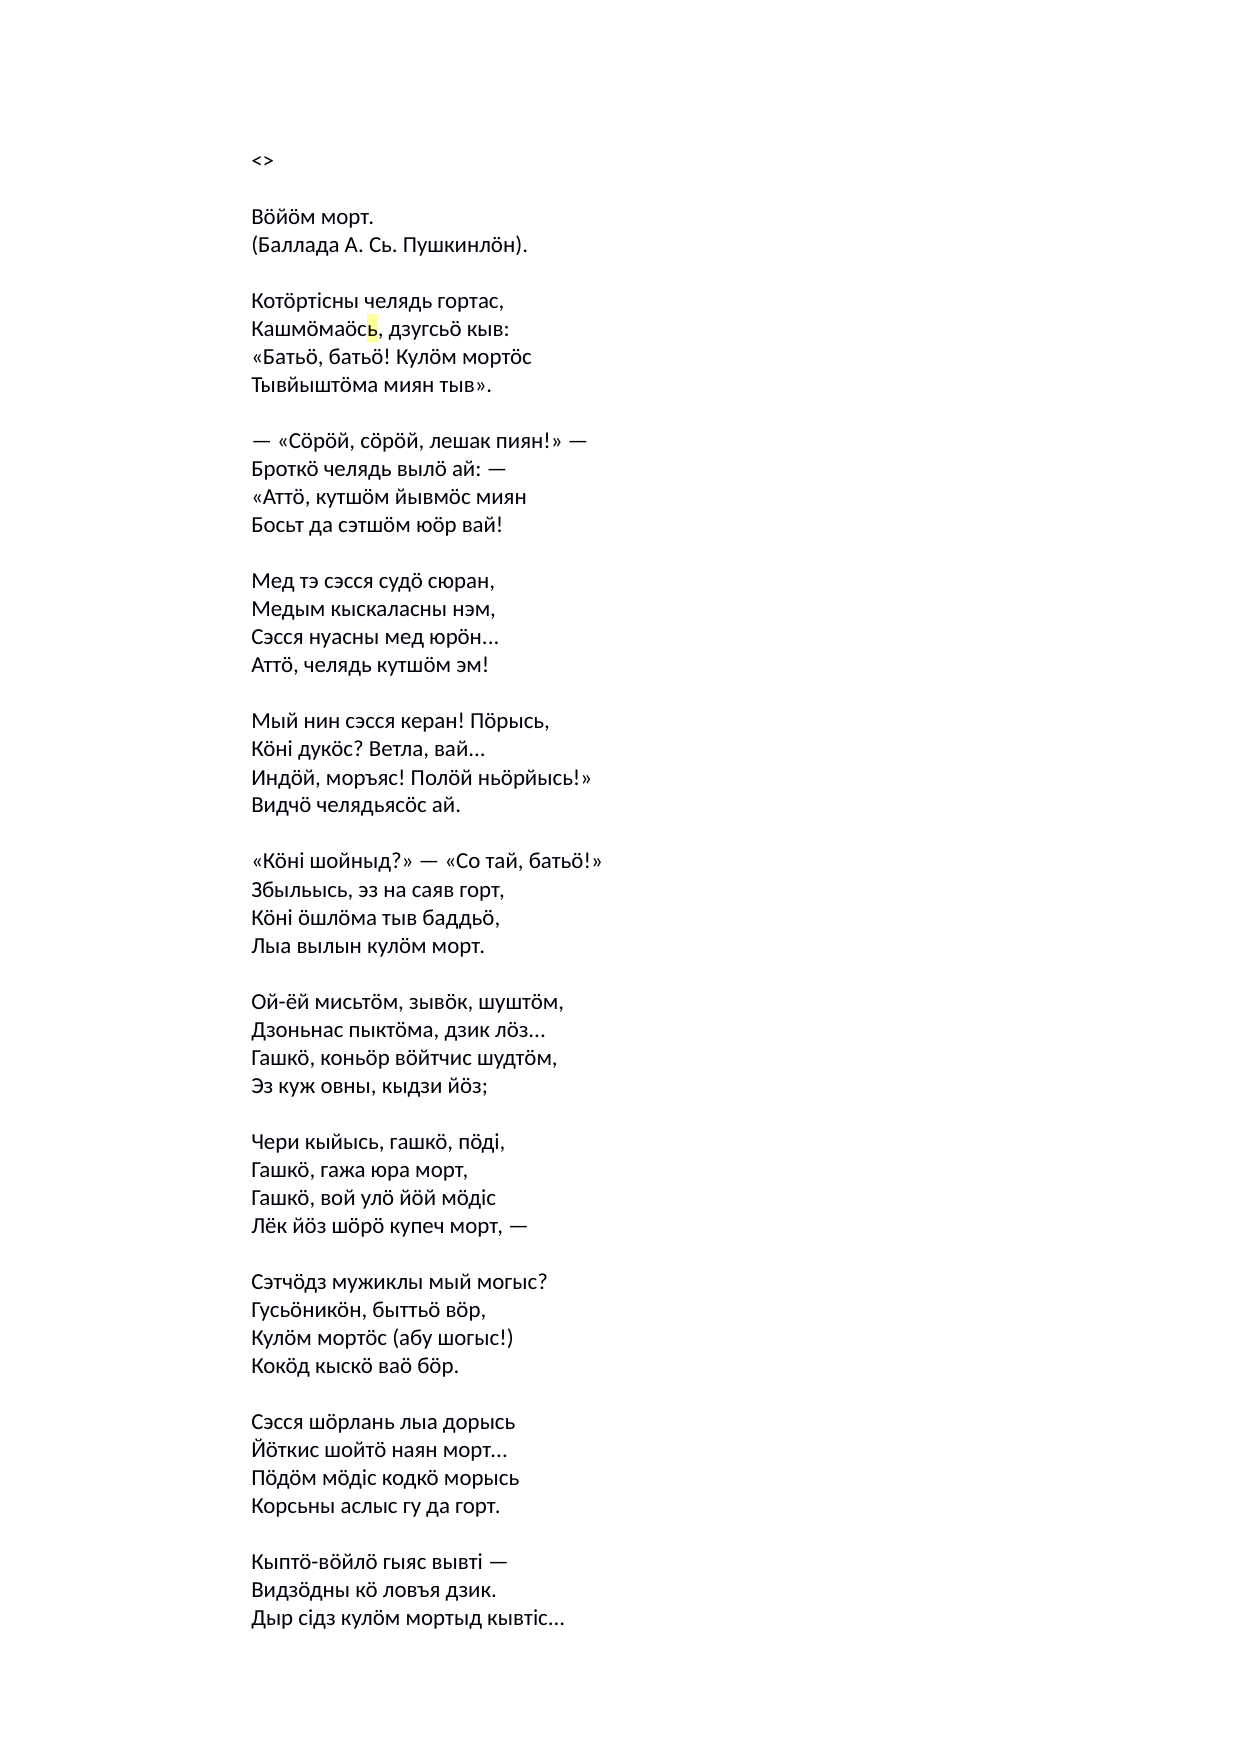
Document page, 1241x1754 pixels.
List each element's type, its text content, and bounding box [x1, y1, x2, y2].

text Мый нин сэсся керан! Пӧрысь, [177, 707, 1152, 734]
text Лёк йӧз шӧрӧ купеч морт, — [177, 1211, 1152, 1239]
text Броткӧ челядь вылӧ ай: — [177, 454, 1152, 482]
text Видзӧдны кӧ ловъя дзик. [177, 1575, 1152, 1603]
text Аттӧ, челядь кутшӧм эм! [177, 651, 1152, 678]
text Дыр сідз кулӧм мортыд кывтіс... [177, 1603, 1152, 1631]
text Кокӧд кыскӧ ваӧ бӧр. [177, 1351, 1152, 1379]
text Лыа вылын кулӧм морт. [177, 931, 1152, 959]
text Пӧдӧм мӧдіс кодкӧ морысь [177, 1463, 1152, 1491]
text «Батьӧ, батьӧ! Кулӧм мортӧс [177, 342, 1152, 370]
text Кӧні дукӧс? Ветла, вай... [177, 734, 1152, 763]
text «Аттӧ, кутшӧм йывмӧс миян [177, 482, 1152, 510]
text Медым кыскаласны нэм, [177, 594, 1152, 622]
text Видчӧ челядьясӧс ай. [177, 791, 1152, 819]
text Индӧй, моръяс! Полӧй ньӧрйысь!» [177, 763, 1152, 791]
text Вӧйӧм морт. [177, 202, 1152, 230]
text Чери кыйысь, гашкӧ, пӧді, [177, 1127, 1152, 1155]
text Кыптӧ-вӧйлӧ гыяс вывті — [177, 1547, 1152, 1575]
text Корсьны аслыс гу да горт. [177, 1491, 1152, 1519]
text Гашкӧ, вой улӧ йӧй мӧдіс [177, 1183, 1152, 1211]
text Гусьӧникӧн, быттьӧ вӧр, [177, 1295, 1152, 1323]
text Кулӧм мортӧс (абу шогыс!) [177, 1323, 1152, 1351]
text Кашмӧмаӧсь, дзугсьӧ кыв: [177, 314, 1152, 342]
text Тывйыштӧма миян тыв». [177, 370, 1152, 398]
text Гашкӧ, коньӧр вӧйтчис шудтӧм, [177, 1043, 1152, 1071]
text (Баллада А. Сь. Пушкинлӧн). [177, 230, 1152, 258]
text Ой-ёй мисьтӧм, зывӧк, шуштӧм, [177, 987, 1152, 1015]
text Сэтчӧдз мужиклы мый могыс? [177, 1267, 1152, 1295]
text Дзоньнас пыктӧма, дзик лӧз... [177, 1015, 1152, 1043]
text Кӧні ӧшлӧма тыв баддьӧ, [177, 903, 1152, 931]
text Збыльысь, эз на саяв горт, [177, 875, 1152, 903]
text Йӧткис шойтӧ наян морт... [177, 1435, 1152, 1463]
text Сэсся нуасны мед юрӧн... [177, 622, 1152, 651]
text «Кӧні шойныд?» — «Со тай, батьӧ!» [177, 847, 1152, 875]
text Сэсся шӧрлань лыа дорысь [177, 1407, 1152, 1435]
text Котӧртісны челядь гортас, [177, 286, 1152, 314]
text Гашкӧ, гажа юра морт, [177, 1155, 1152, 1183]
text <> [177, 146, 1152, 174]
text — «Сӧрӧй, сӧрӧй, лешак пиян!» — [177, 426, 1152, 454]
text Эз куж овны, кыдзи йӧз; [177, 1071, 1152, 1099]
text Мед тэ сэсся судӧ сюран, [177, 566, 1152, 594]
text Босьт да сэтшӧм юӧр вай! [177, 510, 1152, 538]
